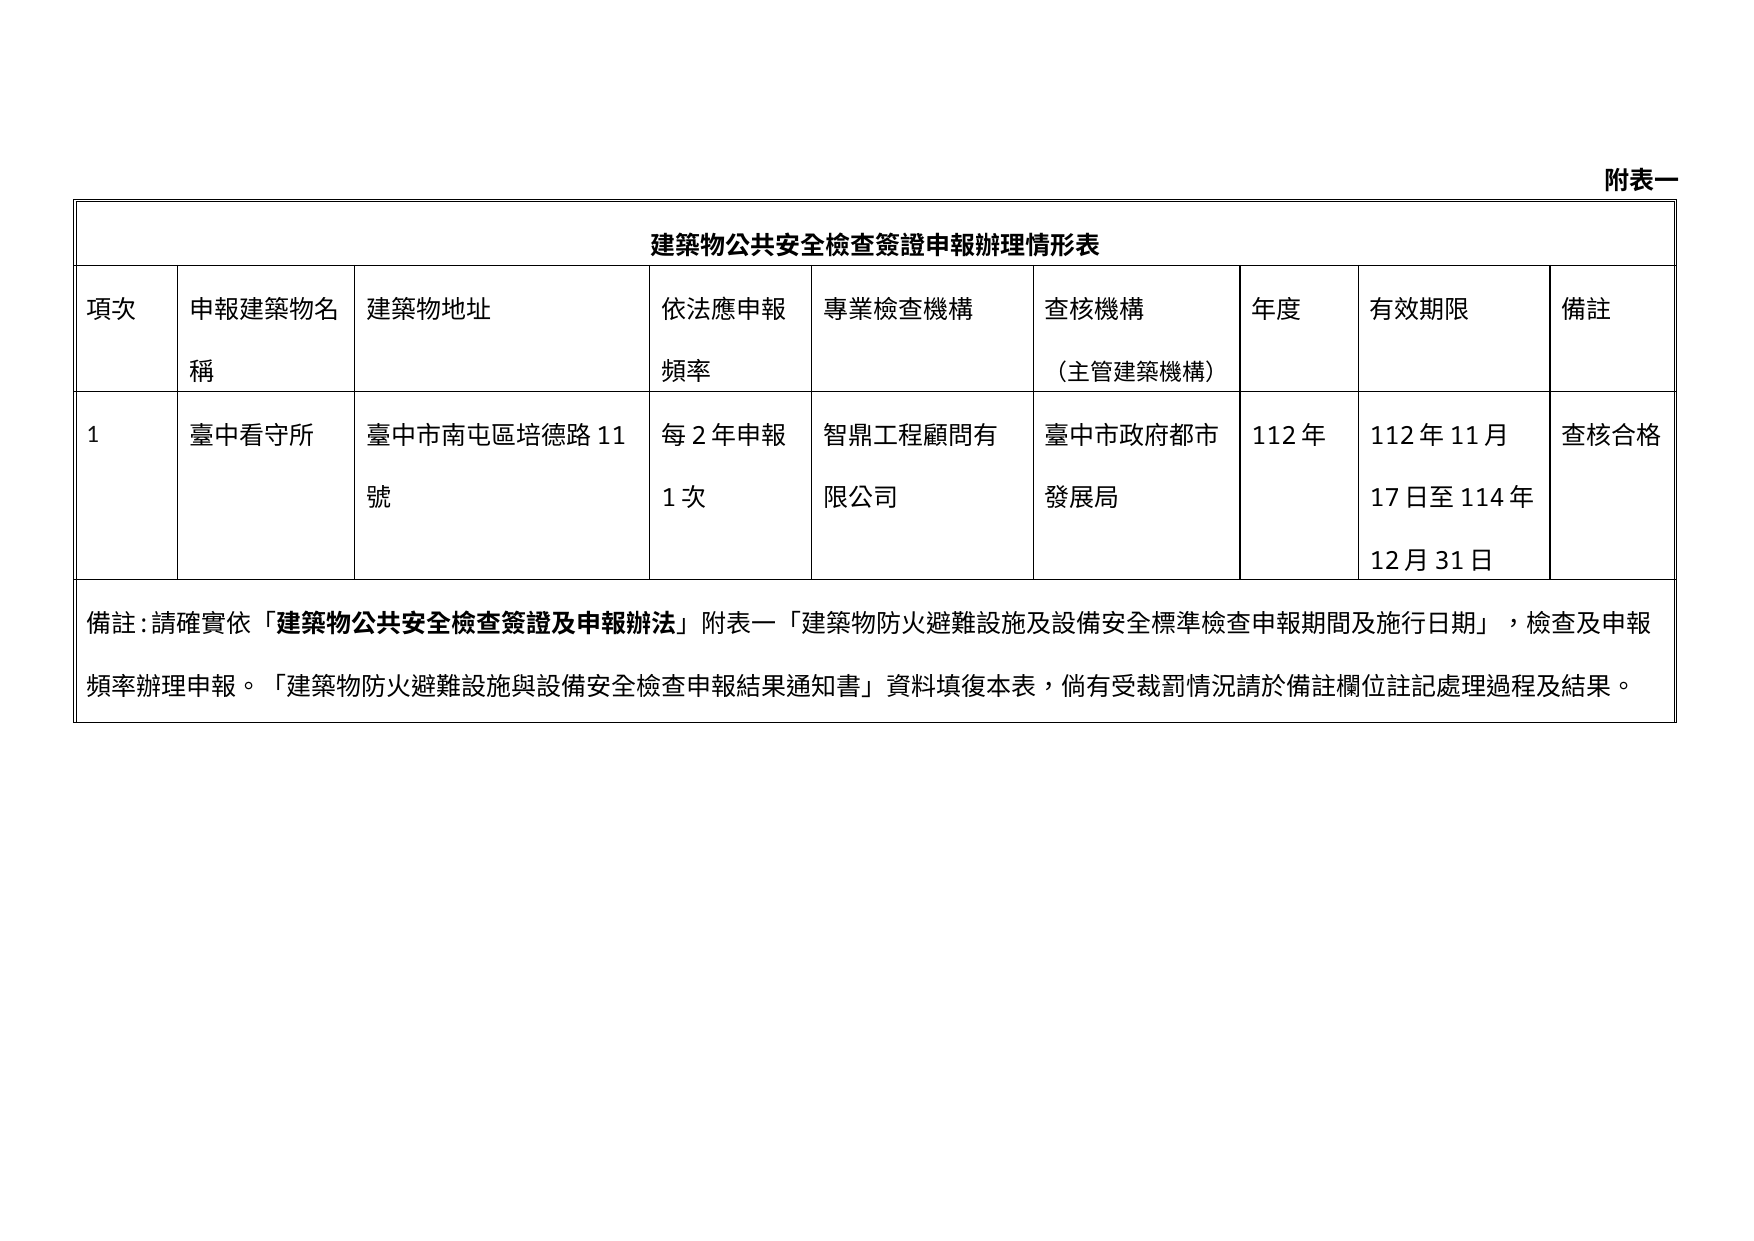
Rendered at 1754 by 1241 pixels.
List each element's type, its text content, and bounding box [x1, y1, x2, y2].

table_cell 年度 [1241, 266, 1358, 391]
text 附表一 [75, 137, 1679, 199]
table_cell 項次 [77, 266, 177, 391]
table_cell 查核合格 [1551, 392, 1674, 579]
table_cell 依法應申報頻率 [650, 266, 811, 391]
table_cell 112年11月17日至114年12月31日 [1359, 392, 1549, 579]
table_header 建築物公共安全檢查簽證申報辦理情形表 [77, 202, 1674, 265]
table_cell 臺中看守所 [178, 392, 354, 579]
table_cell 臺中市政府都市發展局 [1034, 392, 1239, 579]
table_cell 112年 [1241, 392, 1358, 579]
table_cell 臺中市南屯區培德路11號 [355, 392, 649, 579]
table_cell 有效期限 [1359, 266, 1549, 391]
table_cell 每2年申報1次 [650, 392, 811, 579]
table_cell 智鼎工程顧問有限公司 [812, 392, 1033, 579]
table_cell 備註 [1551, 266, 1674, 391]
table_cell 專業檢查機構 [812, 266, 1033, 391]
table_cell 申報建築物名稱 [178, 266, 354, 391]
table_cell 建築物地址 [355, 266, 649, 391]
table_cell 1 [77, 392, 177, 579]
table_cell 備註:請確實依「建築物公共安全檢查簽證及申報辦法」附表一「建築物防火避難設施及設備安全標準檢查申報期間及施行日期」，檢查及申報頻率辦理申報。「建築物防火避難設施與設備安全檢查申報結果通知書」資料填復本表，倘有受裁罰情況請於備註欄位註記處理過程及結果。 [77, 580, 1674, 722]
table_cell 查核機構 （主管建築機構） [1034, 266, 1239, 391]
